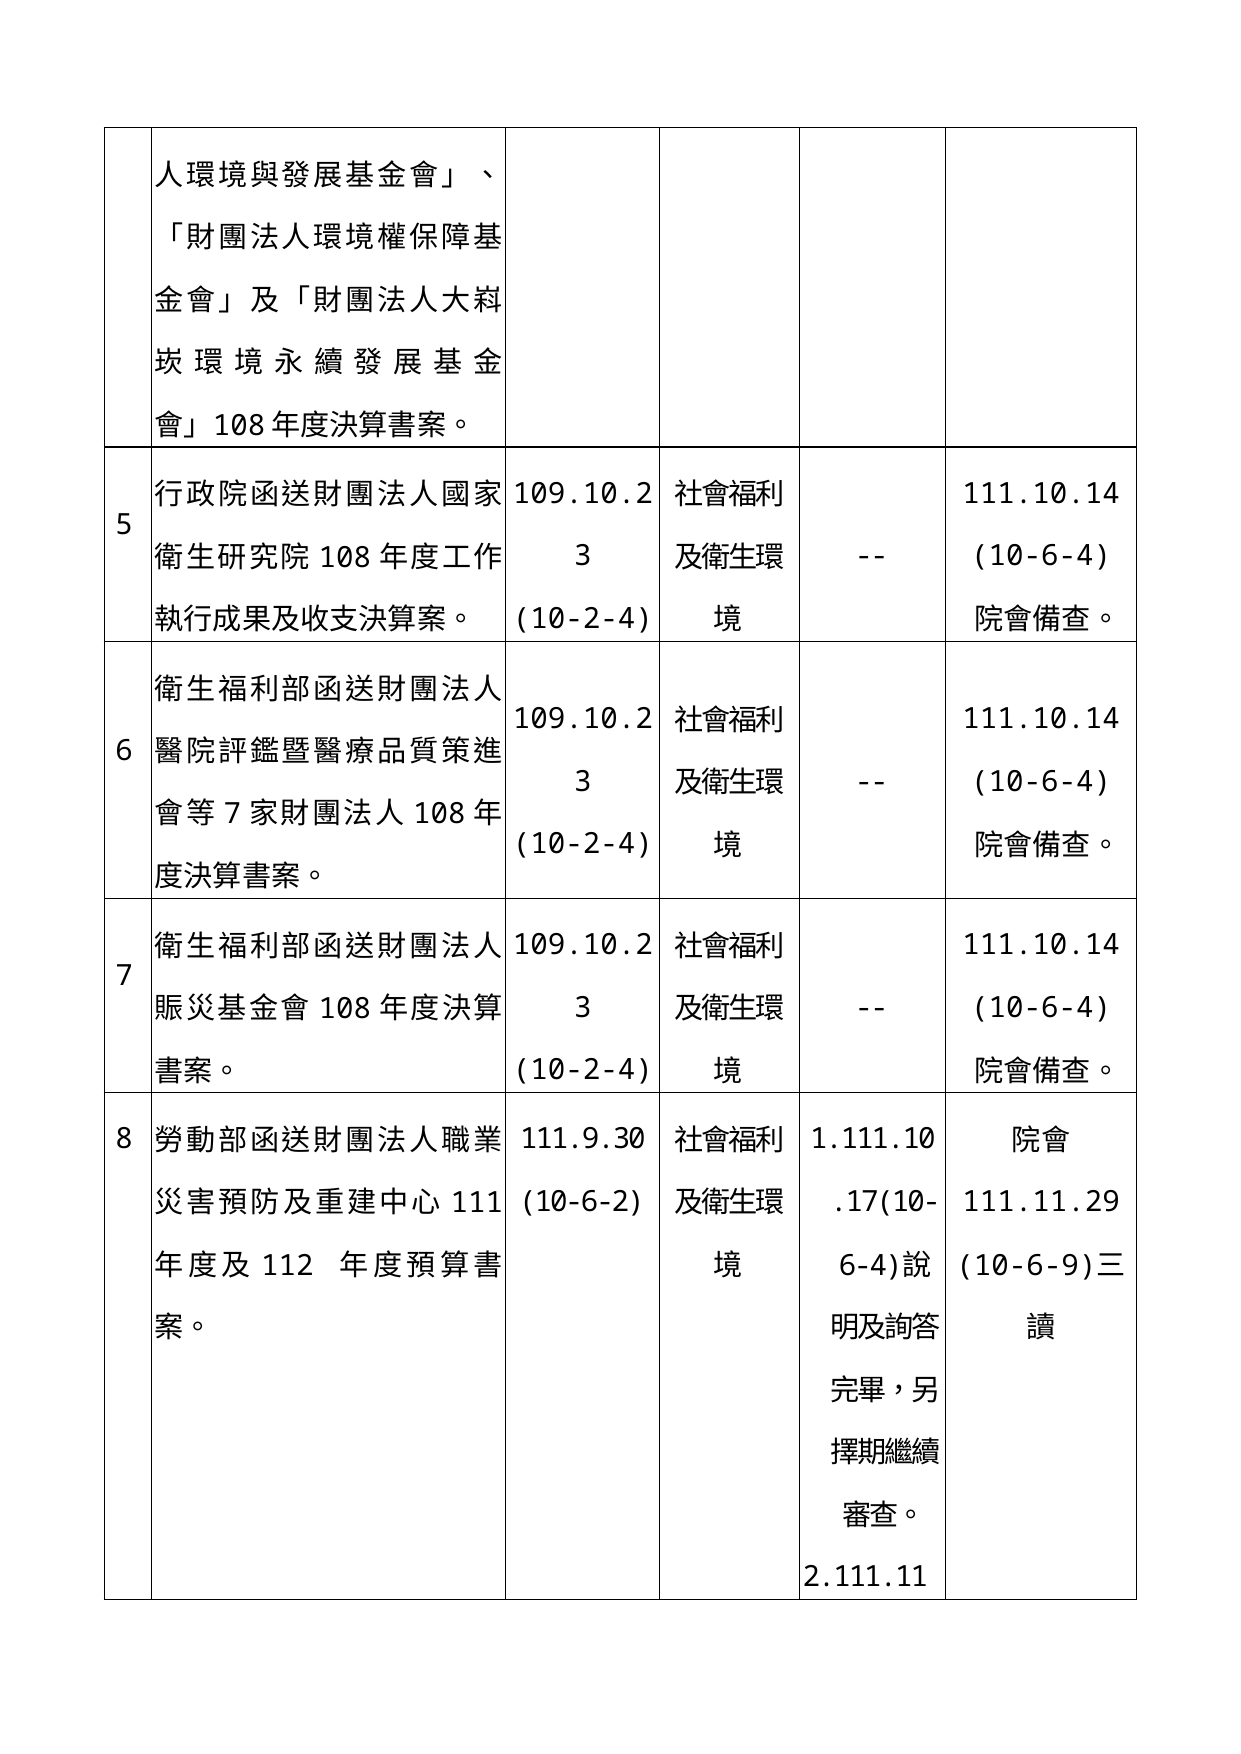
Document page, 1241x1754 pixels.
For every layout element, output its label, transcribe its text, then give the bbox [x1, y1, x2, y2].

table_cell 人環境與發展基金會」、「財團法人環境權保障基金會」及「財團法人大嵙崁環境永續發展基金會」108年度決算書案。 [152, 128, 505, 446]
table_cell [105, 1093, 151, 1599]
table_cell -- [800, 128, 945, 446]
table_cell -- [800, 899, 945, 1092]
table_cell 社會福利及衛生環境 [660, 1093, 799, 1599]
table_cell 111.9.30 (10-6-2) [506, 1093, 659, 1599]
table_cell 社會福利及衛生環境 [660, 448, 799, 641]
table_cell 111.10.14 (10-6-4) 院會備查。 [946, 899, 1136, 1092]
table_cell [105, 128, 151, 446]
table_cell [105, 448, 151, 641]
table_cell [506, 128, 659, 446]
table_cell 109.10.23 (10-2-4) [506, 642, 659, 898]
table_cell 1.111.10.17(10-6-4)說明及詢答完畢，另擇期繼續審查。 2.111.11 [800, 1093, 945, 1599]
table_cell 社會福利及衛生環境 [660, 642, 799, 898]
table_cell 勞動部函送財團法人職業災害預防及重建中心111 年度及112 年度預算書案。 [152, 1093, 505, 1599]
table_cell 行政院函送財團法人國家衛生研究院108年度工作執行成果及收支決算案。 [152, 448, 505, 641]
table_cell [946, 128, 1136, 446]
table_cell 社會福利及衛生環境 [660, 899, 799, 1092]
table_cell [105, 899, 151, 1092]
table_cell [660, 128, 799, 446]
table_cell 衛生福利部函送財團法人醫院評鑑暨醫療品質策進會等7家財團法人108年度決算書案。 [152, 642, 505, 898]
table_cell 111.10.14 (10-6-4) 院會備查。 [946, 448, 1136, 641]
table_cell -- [800, 642, 945, 898]
table_cell 109.10.23 (10-2-4) [506, 899, 659, 1092]
table_cell 109.10.23 (10-2-4) [506, 448, 659, 641]
table_cell 衛生福利部函送財團法人賑災基金會108年度決算書案。 [152, 899, 505, 1092]
table_cell 院會111.11.29 (10-6-9)三讀 [946, 1093, 1136, 1599]
table_cell 111.10.14 (10-6-4) 院會備查。 [946, 642, 1136, 898]
table_cell [105, 642, 151, 898]
table_cell -- [800, 448, 945, 641]
